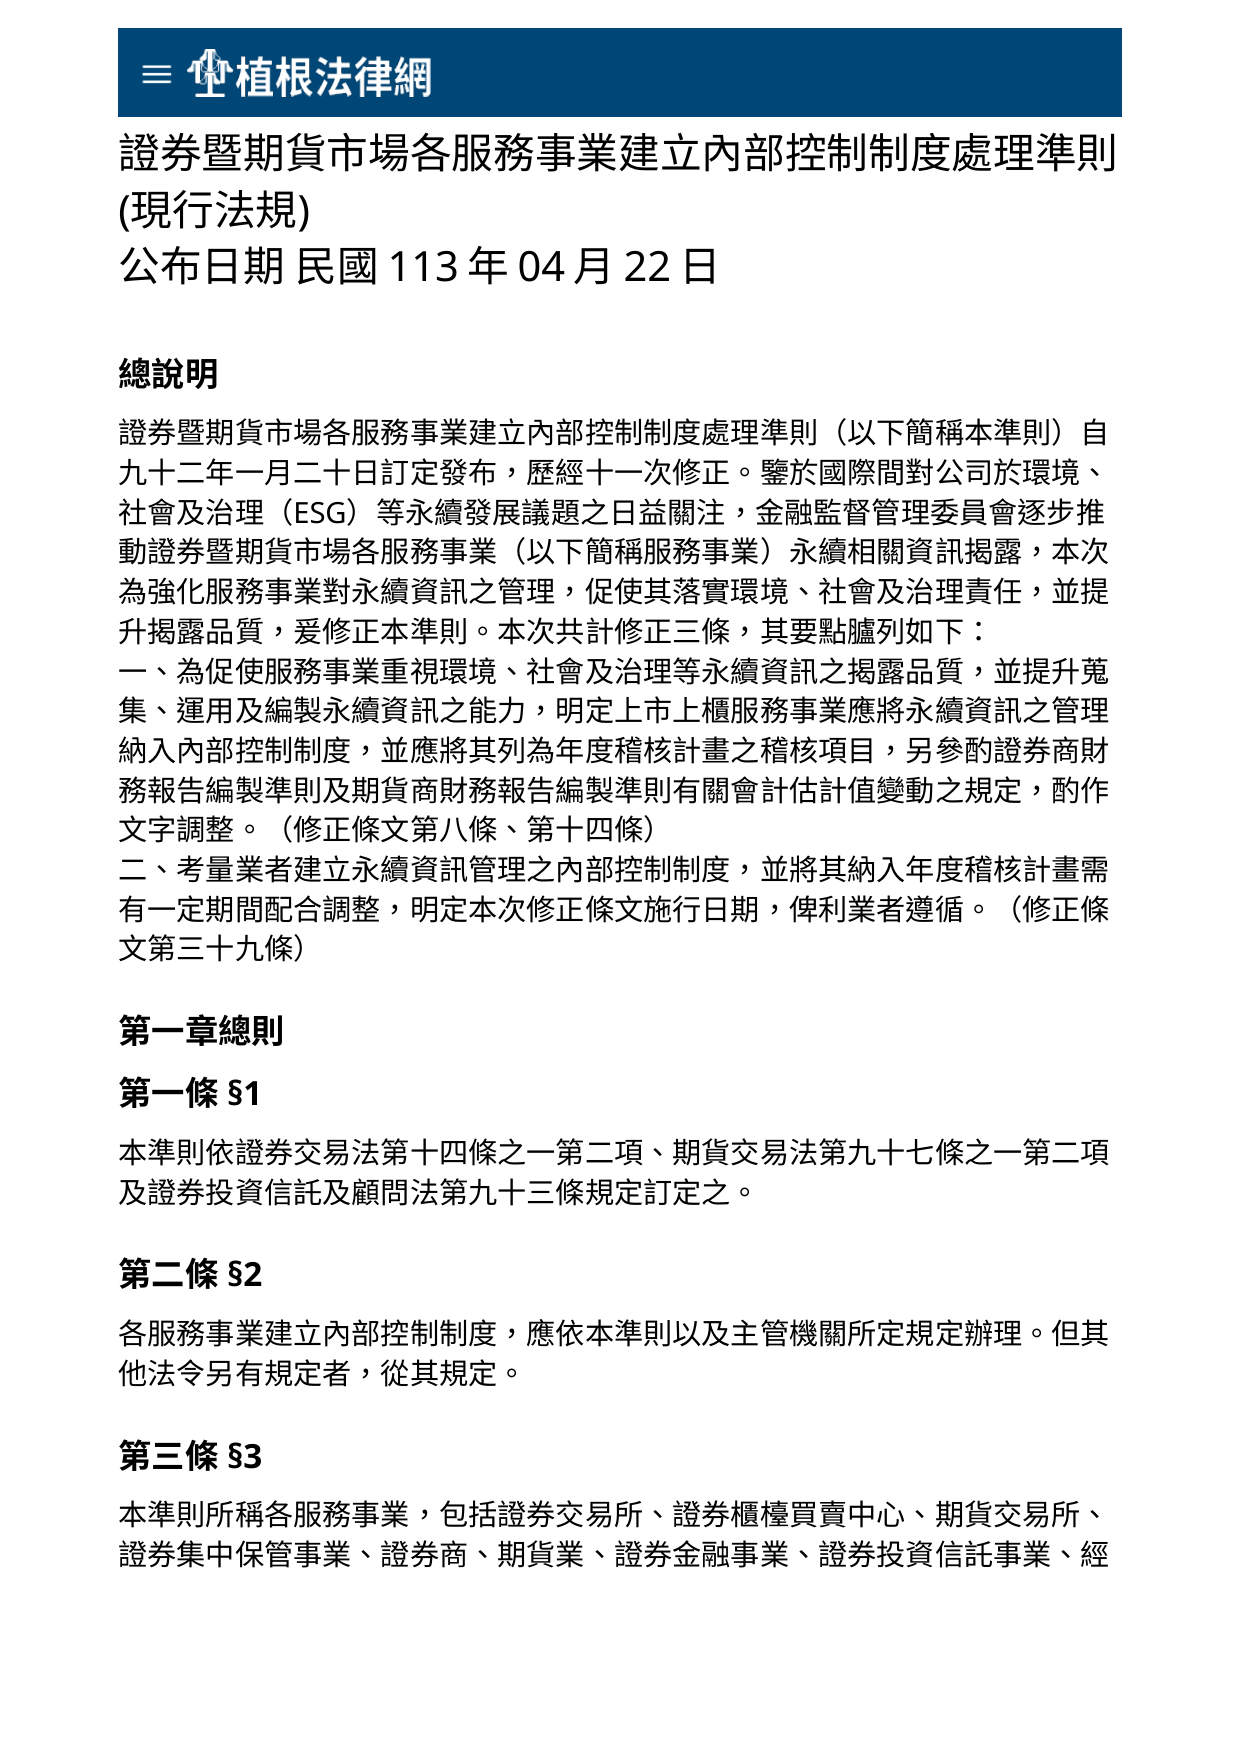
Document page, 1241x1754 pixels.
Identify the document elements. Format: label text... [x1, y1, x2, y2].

text 證券暨期貨市場各服務事業建立內部控制制度處理準則（以下簡稱本準則）自九十二年一月二十日訂定發布，歷經十一次修正。鑒於國際間對公司於環境、社會及治理（ESG）等永續發展議題之日益關注，金融監督管理委員會逐步推動證券暨期貨市場各服務事業（以下簡稱服務事業）永續相關資訊揭露，本次為強化服務事業對永續資訊之管理，促使其落實環境、社會及治理責任，並提升揭露品質，爰修正本準則。本次共計修正三條，其要點臚列如下： [118, 413, 1122, 651]
text 第一條 §1 [118, 1070, 1122, 1116]
text 本準則所稱各服務事業，包括證券交易所、證券櫃檯買賣中心、期貨交易所、證券集中保管事業、證券商、期貨業、證券金融事業、證券投資信託事業、經 [118, 1494, 1122, 1574]
text 第二條 §2 [118, 1251, 1122, 1297]
text 第三條 §3 [118, 1432, 1122, 1478]
text 總說明 [118, 351, 1122, 396]
text 各服務事業建立內部控制制度，應依本準則以及主管機關所定規定辦理。但其他法令另有規定者，從其規定。 [118, 1313, 1122, 1393]
picture [118, 28, 1122, 117]
text 本準則依證券交易法第十四條之一第二項、期貨交易法第九十七條之一第二項及證券投資信託及顧問法第九十三條規定訂定之。 [118, 1132, 1122, 1212]
text 一、為促使服務事業重視環境、社會及治理等永續資訊之揭露品質，並提升蒐集、運用及編製永續資訊之能力，明定上市上櫃服務事業應將永續資訊之管理納入內部控制制度，並應將其列為年度稽核計畫之稽核項目，另參酌證券商財務報告編製準則及期貨商財務報告編製準則有關會計估計值變動之規定，酌作文字調整。（修正條文第八條、第十四條） [118, 651, 1122, 849]
text 公布日期 民國113年04月22日 [118, 237, 1122, 294]
text 證券暨期貨市場各服務事業建立內部控制制度處理準則(現行法規) [118, 123, 1122, 237]
text 二、考量業者建立永續資訊管理之內部控制制度，並將其納入年度稽核計畫需有一定期間配合調整，明定本次修正條文施行日期，俾利業者遵循。（修正條文第三十九條） [118, 849, 1122, 968]
text 第一章總則 [118, 1008, 1122, 1053]
